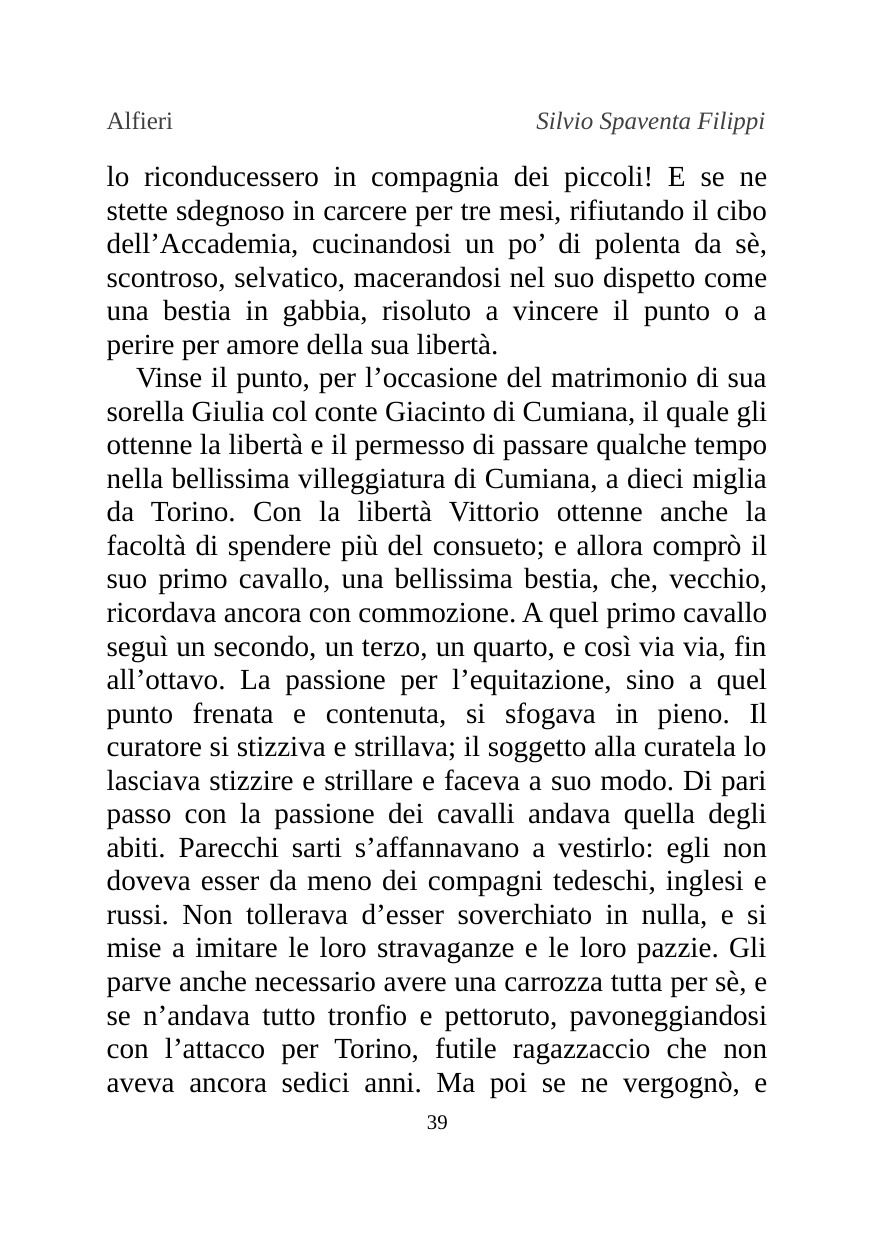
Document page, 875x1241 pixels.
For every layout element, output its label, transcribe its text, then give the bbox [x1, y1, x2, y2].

text Vinse il punto, per l’occasione del matrimonio di sua sorella Giulia col conte Giacinto di Cumiana, il quale gli ottenne la libertà e il permesso di passare qualche tempo nella bellissima villeggiatura di Cumiana, a dieci miglia da Torino. Con la libertà Vittorio ottenne anche la facoltà di spendere più del consueto; e allora comprò il suo primo cavallo, una bellissima bestia, che, vecchio, ricordava ancora con commozione. A quel primo cavallo seguì un secondo, un terzo, un quarto, e così via via, fin all’ottavo. La passione per l’equitazione, sino a quel punto frenata e contenuta, si sfogava in pieno. Il curatore si stizziva e strillava; il soggetto alla curatela lo lasciava stizzire e strillare e faceva a suo modo. Di pari passo con la passione dei cavalli andava quella degli abiti. Parecchi sarti s’affannavano a vestirlo: egli non doveva esser da meno dei compagni tedeschi, inglesi e russi. Non tollerava d’esser soverchiato in nulla, e si mise a imitare le loro stravaganze e le loro pazzie. Gli parve anche necessario avere una carrozza tutta per sè, e se n’andava tutto tronfio e pettoruto, pavoneggiandosi con l’attacco per Torino, futile ragazzaccio che non aveva ancora sedici anni. Ma poi se ne vergognò, e [106, 360, 768, 1098]
text lo riconducessero in compagnia dei piccoli! E se ne stette sdegnoso in carcere per tre mesi, rifiutando il cibo dell’Accademia, cucinandosi un po’ di polenta da sè, scontroso, selvatico, macerandosi nel suo dispetto come una bestia in gabbia, risoluto a vincere il punto o a perire per amore della sua libertà. [106, 159, 768, 360]
